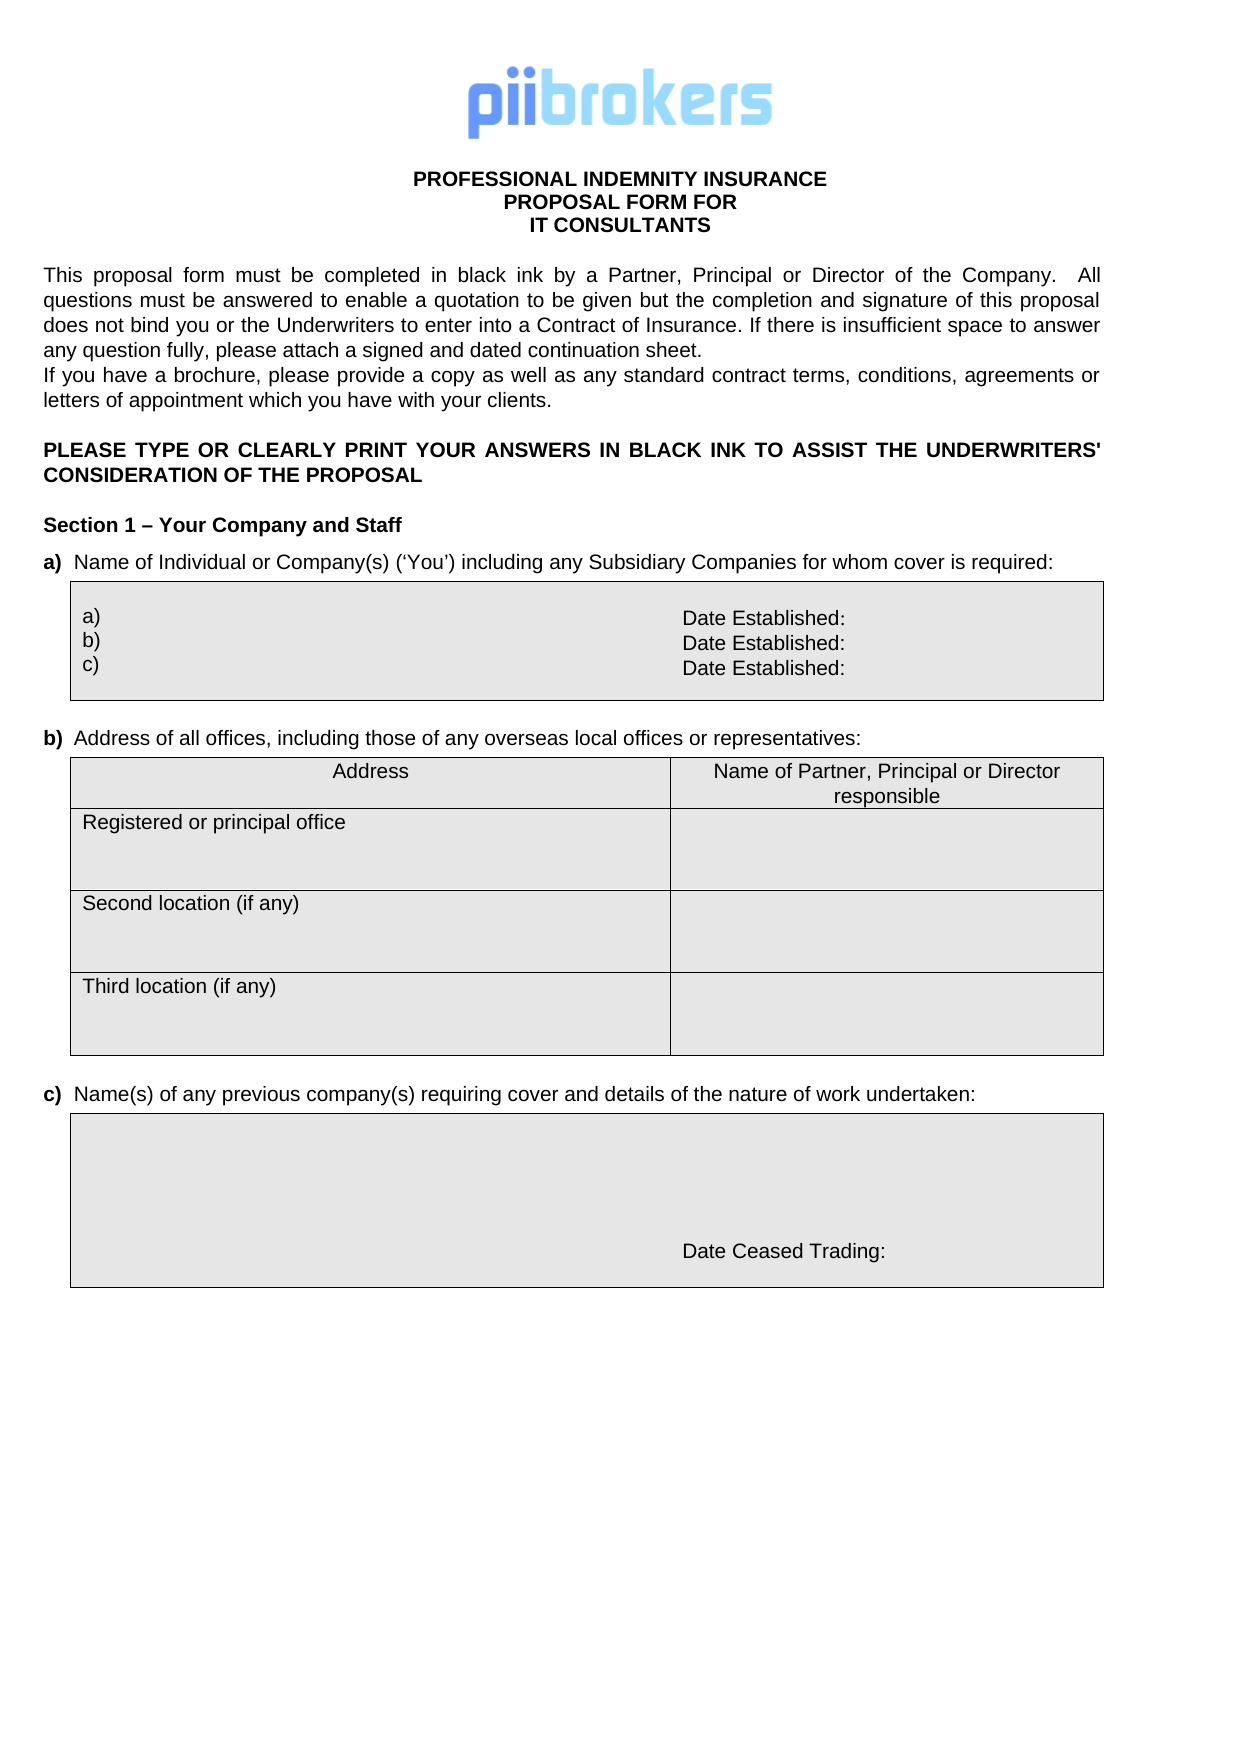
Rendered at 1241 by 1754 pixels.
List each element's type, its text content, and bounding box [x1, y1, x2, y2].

table_cell [671, 973, 1103, 1055]
table_header [71, 1114, 671, 1287]
text PLEASE TYPE OR CLEARLY PRINT YOUR ANSWERS IN BLACK INK TO ASSIST THE UNDERWRITERS' CONSIDERATION OF THE PROPOSAL [43, 437, 1102, 487]
text b) Address of all offices, including those of any overseas local offices or representatives: [43, 726, 1122, 751]
table_header a) b) c) [71, 582, 671, 700]
text If you have a brochure, please provide a copy as well as any standard contract terms, conditions, agreements or letters of appointment which you have with your clients. [43, 362, 1102, 412]
table_header Address [71, 758, 670, 808]
text PROFESSIONAL INDEMNITY INSURANCE [118, 167, 1122, 191]
table_cell [671, 809, 1103, 889]
text a) Name of Individual or Company(s) (‘You’) including any Subsidiary Companies for whom cover is required: [43, 549, 1122, 574]
picture [463, 59, 777, 143]
text This proposal form must be completed in black ink by a Partner, Principal or Director of the Company. All questions must be answered to enable a quotation to be given but the completion and signature of this proposal does not bind you or the Underwriters to enter into a Contract of Insurance. If there is insufficient space to answer any question fully, please attach a signed and dated continuation sheet. [43, 262, 1102, 362]
table_cell Second location (if any) [71, 891, 670, 972]
text PROPOSAL FORM FOR [118, 191, 1122, 214]
table_cell Registered or principal office [71, 809, 670, 889]
text Section 1 – Your Company and Staff [43, 512, 1122, 537]
text c) Name(s) of any previous company(s) requiring cover and details of the nature of work undertaken: [43, 1081, 1122, 1106]
text IT CONSULTANTS [118, 214, 1122, 237]
table_header Date Established: Date Established: Date Established: [671, 582, 1103, 700]
table_cell [671, 891, 1103, 972]
table_cell Third location (if any) [71, 973, 670, 1055]
table_header Date Ceased Trading: [671, 1114, 1103, 1287]
table_header Name of Partner, Principal or Director responsible [671, 758, 1103, 808]
